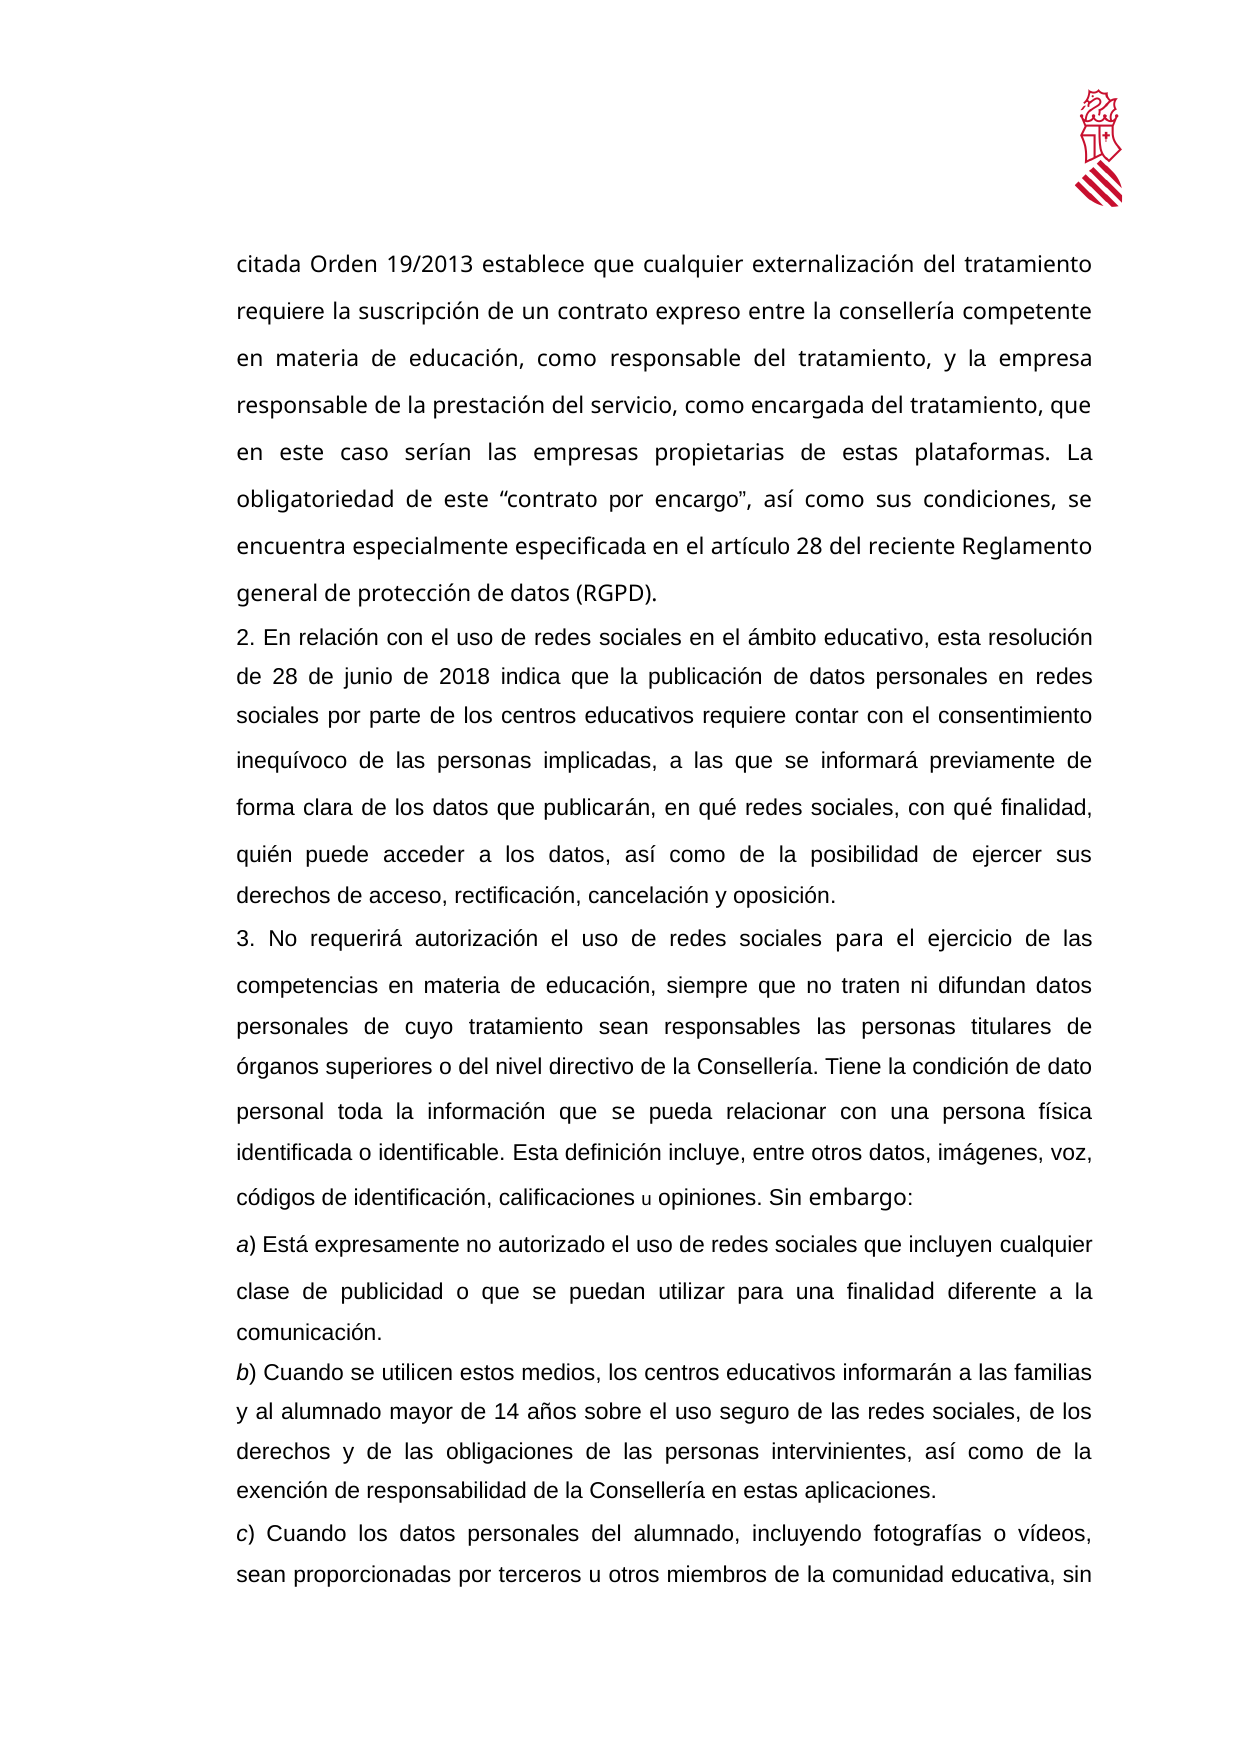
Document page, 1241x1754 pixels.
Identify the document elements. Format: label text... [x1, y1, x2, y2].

text a) Está expresamente no autorizado el uso de redes sociales que incluyen cualquier clase de publicidad o que se puedan utilizar para una finalidad diferente a la comunicación. [236, 1228, 1093, 1346]
text c) Cuando los datos personales del alumnado, incluyendo fotografías o vídeos, sean proporcionadas por terceros u otros miembros de la comunidad educativa, sin [236, 1517, 1093, 1587]
text 2. En relación con el uso de redes sociales en el ámbito educativo, esta resolución de 28 de junio de 2018 indica que la publicación de datos personales en redes sociales por parte de los centros educativos requiere contar con el consentimiento inequívoco de las personas implicadas, a las que se informará previamente de forma clara de los datos que publicarán, en qué redes sociales, con qué finalidad, quién puede acceder a los datos, así como de la posibilidad de ejercer sus derechos de acceso, rectificación, cancelación y oposición. [236, 623, 1093, 909]
text 3. No requerirá autorización el uso de redes sociales para el ejercicio de las competencias en materia de educación, siempre que no traten ni difundan datos personales de cuyo tratamiento sean responsables las personas titulares de órganos superiores o del nivel directivo de la Consellería. Tiene la condición de dato personal toda la información que se pueda relacionar con una persona física identificada o identificable. Esta definición incluye, entre otros datos, imágenes, voz, códigos de identificación, calificaciones u opiniones. Sin embargo: [236, 922, 1093, 1212]
text citada Orden 19/2013 establece que cualquier externalización del tratamiento requiere la suscripción de un contrato expreso entre la consellería competente en materia de educación, como responsable del tratamiento, y la empresa responsable de la prestación del servicio, como encargada del tratamiento, que en este caso serían las empresas propietarias de estas plataformas. La obligatoriedad de este “contrato por encargo”, así como sus condiciones, se encuentra especialmente especificada en el artículo 28 del reciente Reglamento general de protección de datos (RGPD). [236, 248, 1093, 608]
text b) Cuando se utilicen estos medios, los centros educativos informarán a las familias y al alumnado mayor de 14 años sobre el uso seguro de las redes sociales, de los derechos y de las obligaciones de las personas intervinientes, así como de la exención de responsabilidad de la Consellería en estas aplicaciones. [236, 1359, 1093, 1503]
picture [1074, 88, 1123, 207]
